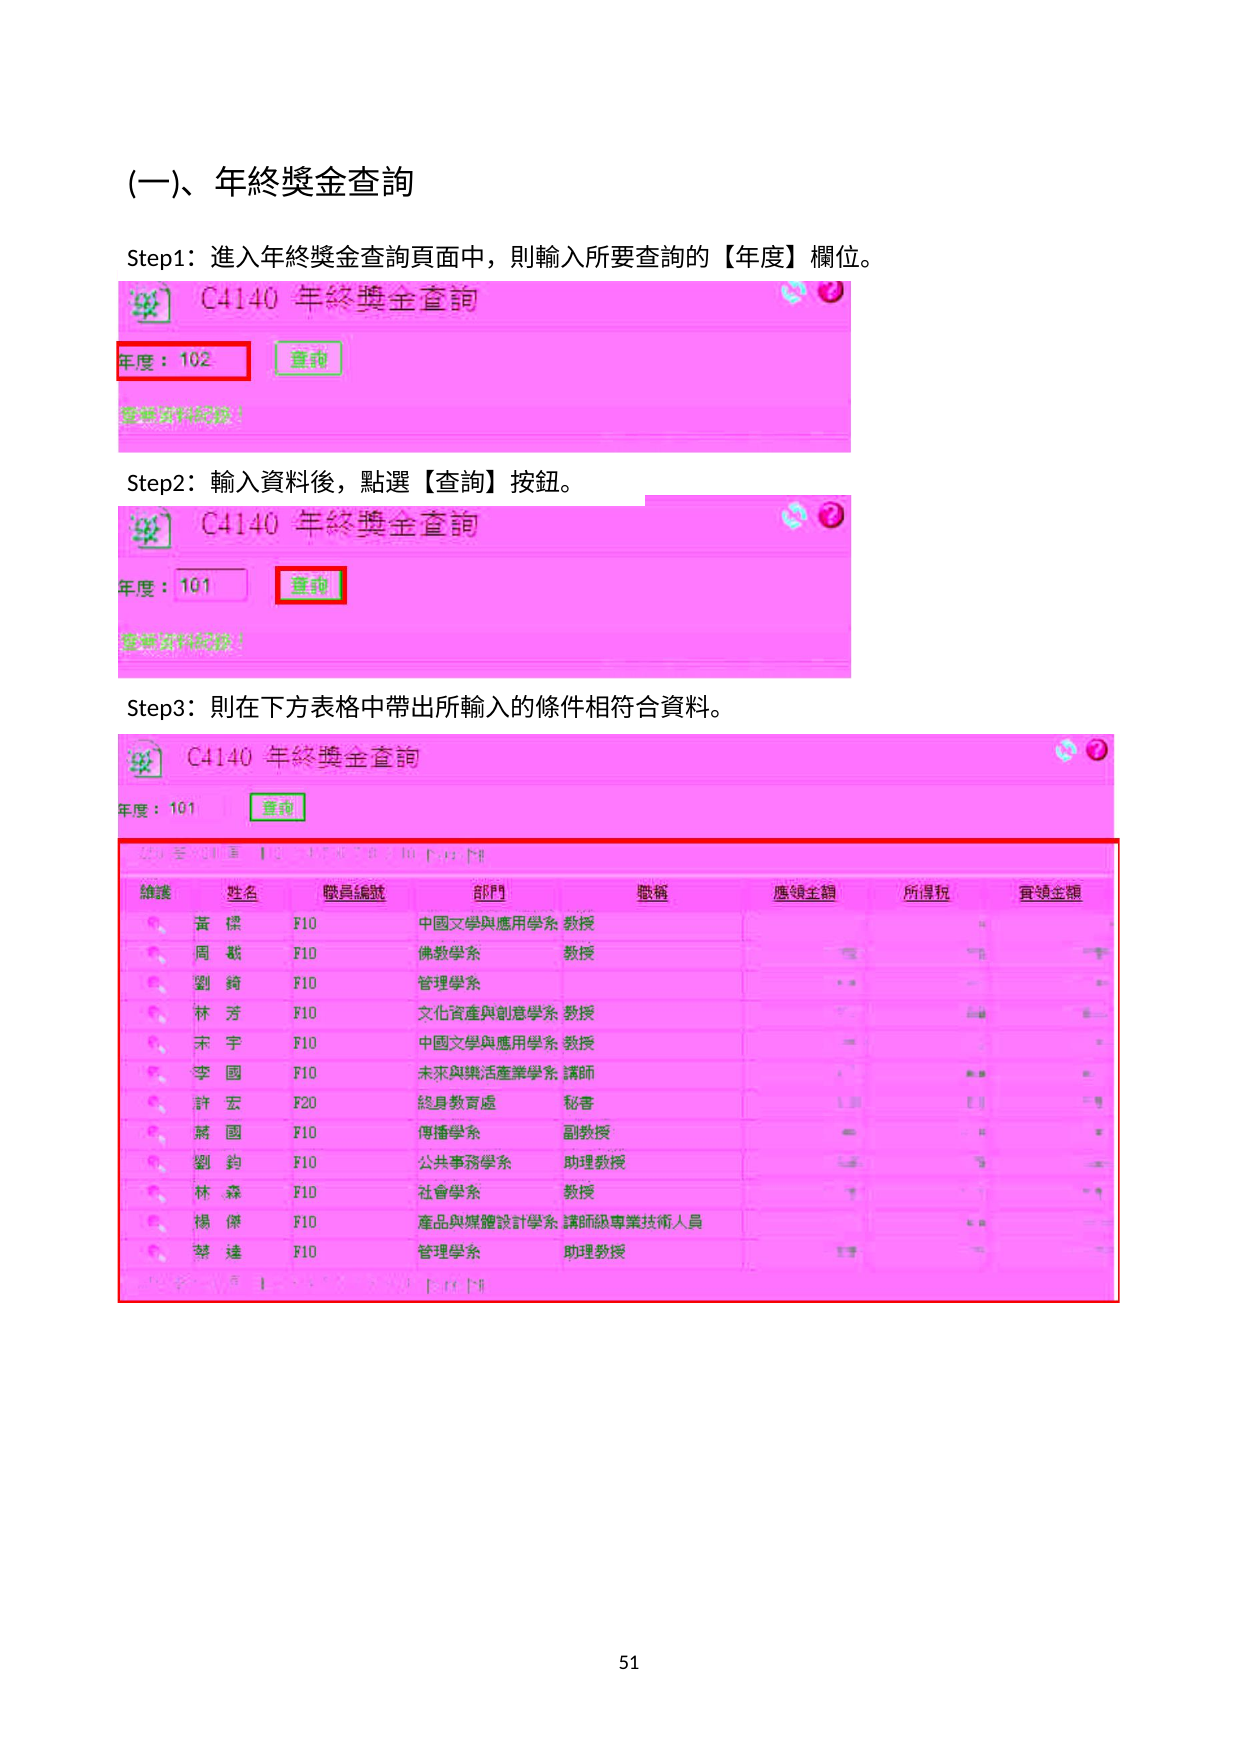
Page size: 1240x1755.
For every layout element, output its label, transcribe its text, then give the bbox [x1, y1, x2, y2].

picture [116, 270, 852, 453]
text Step2：輸入資料後，點選【查詢】按鈕。 [127, 467, 636, 497]
text Step1：進入年終獎金查詢頁面中，則輸入所要查詢的【年度】欄位。 [127, 242, 981, 272]
text (一)、年終獎金查詢 [127, 162, 446, 202]
text 51 [618, 1649, 653, 1674]
picture [117, 734, 1120, 1303]
picture [118, 495, 852, 679]
text Step3：則在下方表格中帶出所輸入的條件相符合資料。 [127, 692, 808, 722]
